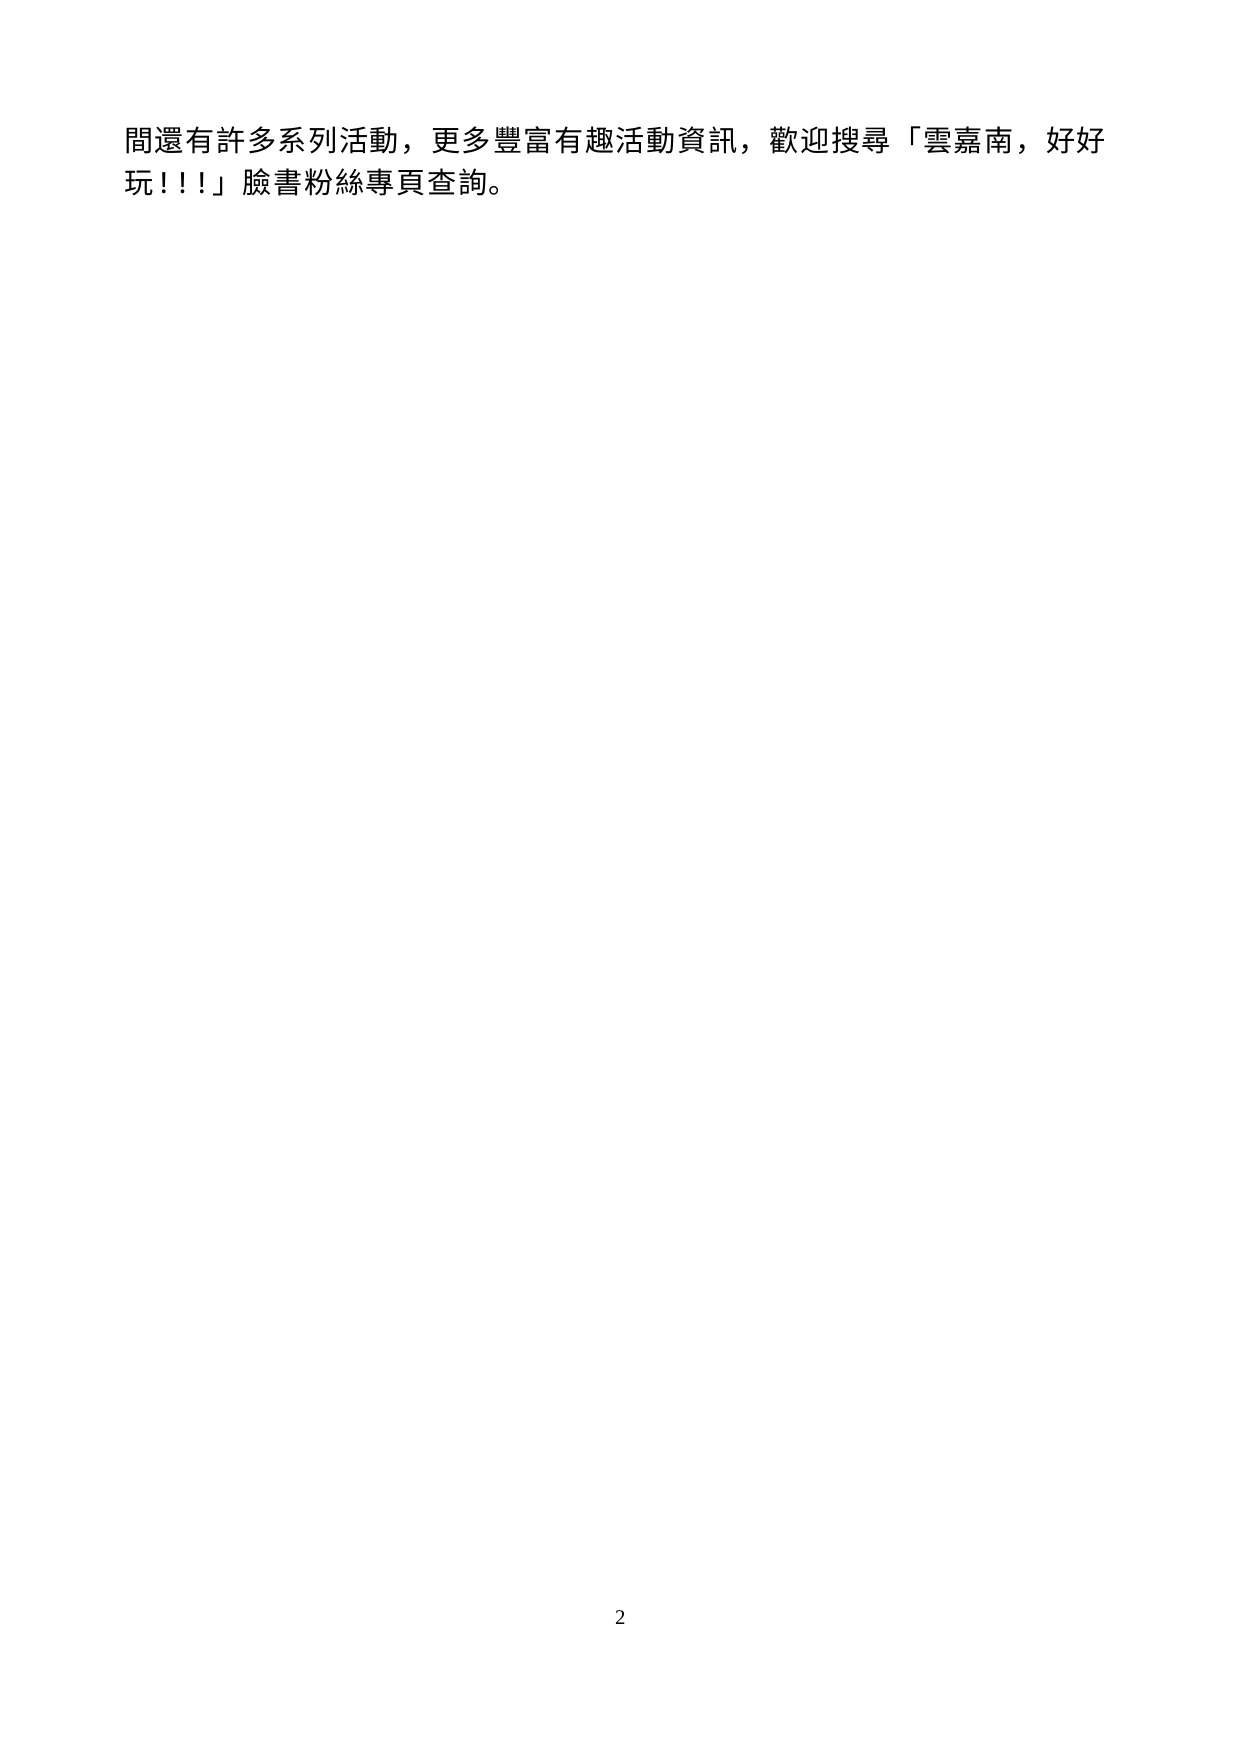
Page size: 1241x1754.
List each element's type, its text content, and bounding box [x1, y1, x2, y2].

text 間還有許多系列活動，更多豐富有趣活動資訊，歡迎搜尋「雲嘉南，好好玩!!!」臉書粉絲專頁查詢。 [124, 118, 1116, 201]
